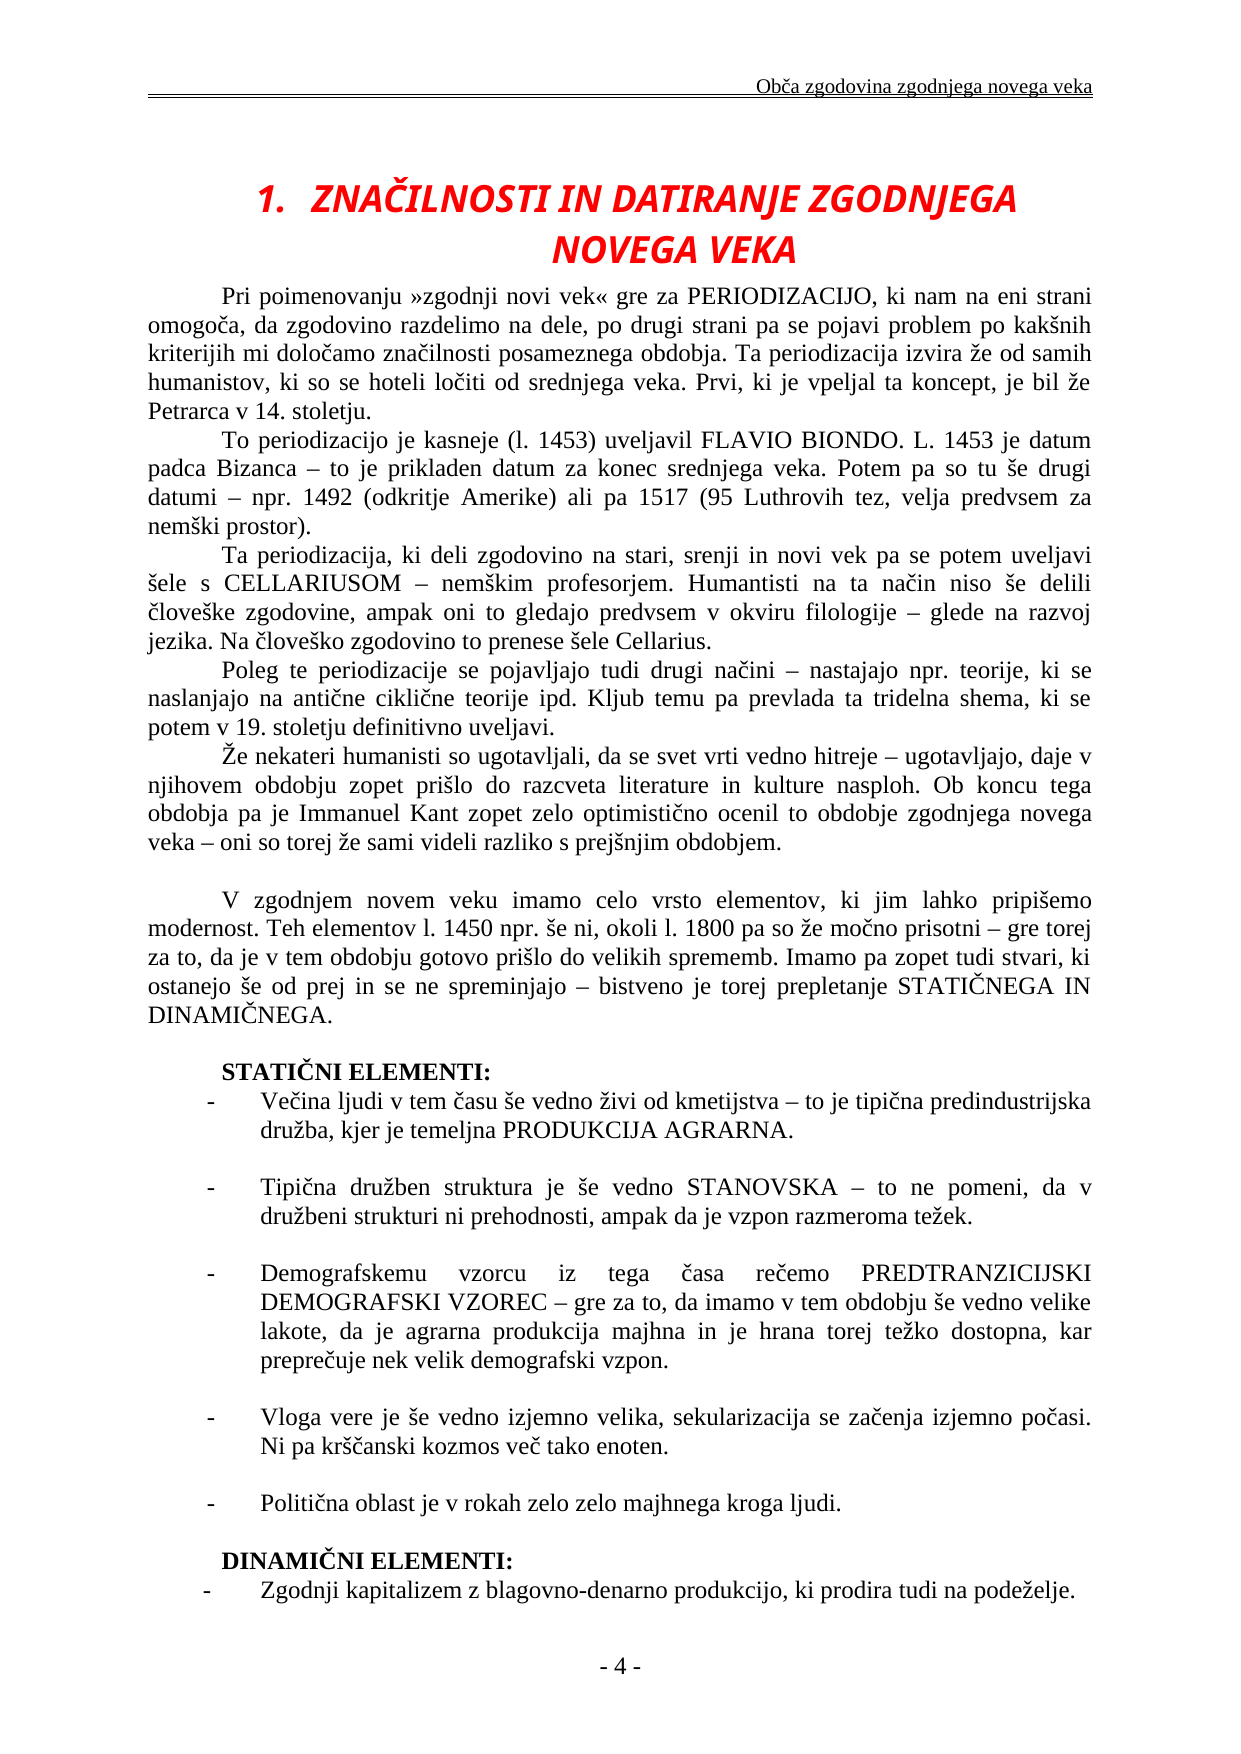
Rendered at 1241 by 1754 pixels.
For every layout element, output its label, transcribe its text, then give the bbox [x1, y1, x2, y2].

text STATIČNI ELEMENTI: [148, 1057, 1093, 1086]
text Pri poimenovanju »zgodnji novi vek« gre za PERIODIZACIJO, ki nam na eni strani omogoča, da zgodovino razdelimo na dele, po drugi strani pa se pojavi problem po kakšnih kriterijih mi določamo značilnosti posameznega obdobja. Ta periodizacija izvira že od samih humanistov, ki so se hoteli ločiti od srednjega veka. Prvi, ki je vpeljal ta koncept, je bil že Petrarca v 14. stoletju. [148, 281, 1093, 425]
text V zgodnjem novem veku imamo celo vrsto elementov, ki jim lahko pripišemo modernost. Teh elementov l. 1450 npr. še ni, okoli l. 1800 pa so že močno prisotni – gre torej za to, da je v tem obdobju gotovo prišlo do velikih sprememb. Imamo pa zopet tudi stvari, ki ostanejo še od prej in se ne spreminjajo – bistveno je torej prepletanje STATIČNEGA IN DINAMIČNEGA. [148, 885, 1093, 1028]
text Poleg te periodizacije se pojavljajo tudi drugi načini – nastajajo npr. teorije, ki se naslanjajo na antične ciklične teorije ipd. Kljub temu pa prevlada ta tridelna shema, ki se potem v 19. stoletju definitivno uveljavi. [148, 655, 1093, 741]
text Ta periodizacija, ki deli zgodovino na stari, srenji in novi vek pa se potem uveljavi šele s CELLARIUSOM – nemškim profesorjem. Humantisti na ta način niso še delili človeške zgodovine, ampak oni to gledajo predvsem v okviru filologije – glede na razvoj jezika. Na človeško zgodovino to prenese šele Cellarius. [148, 540, 1093, 655]
list Vloga vere je še vedno izjemno velika, sekularizacija se začenja izjemno počasi. Ni pa krščanski kozmos več tako enoten. [207, 1402, 1093, 1460]
text DINAMIČNI ELEMENTI: [148, 1546, 1093, 1575]
list Politična oblast je v rokah zelo zelo majhnega kroga ljudi. [207, 1488, 1093, 1517]
text Že nekateri humanisti so ugotavljali, da se svet vrti vedno hitreje – ugotavljajo, daje v njihovem obdobju zopet prišlo do razcveta literature in kulture nasploh. Ob koncu tega obdobja pa je Immanuel Kant zopet zelo optimistično ocenil to obdobje zgodnjega novega veka – oni so torej že sami videli razliko s prejšnjim obdobjem. [148, 741, 1093, 856]
list Demografskemu vzorcu iz tega časa rečemo PREDTRANZICIJSKI DEMOGRAFSKI VZOREC – gre za to, da imamo v tem obdobju še vedno velike lakote, da je agrarna produkcija majhna in je hrana torej težko dostopna, kar preprečuje nek velik demografski vzpon. [207, 1258, 1093, 1373]
list Večina ljudi v tem času še vedno živi od kmetijstva – to je tipična predindustrijska družba, kjer je temeljna PRODUKCIJA AGRARNA. [207, 1086, 1093, 1143]
subtitle ZNAČILNOSTI IN DATIRANJE ZGODNJEGA NOVEGA VEKA [185, 173, 1093, 275]
list Tipična družben struktura je še vedno STANOVSKA – to ne pomeni, da v družbeni strukturi ni prehodnosti, ampak da je vzpon razmeroma težek. [207, 1172, 1093, 1230]
text To periodizacijo je kasneje (l. 1453) uveljavil FLAVIO BIONDO. L. 1453 je datum padca Bizanca – to je prikladen datum za konec srednjega veka. Potem pa so tu še drugi datumi – npr. 1492 (odkritje Amerike) ali pa 1517 (95 Luthrovih tez, velja predvsem za nemški prostor). [148, 425, 1093, 540]
list Zgodnji kapitalizem z blagovno-denarno produkcijo, ki prodira tudi na podeželje. [203, 1575, 1093, 1603]
